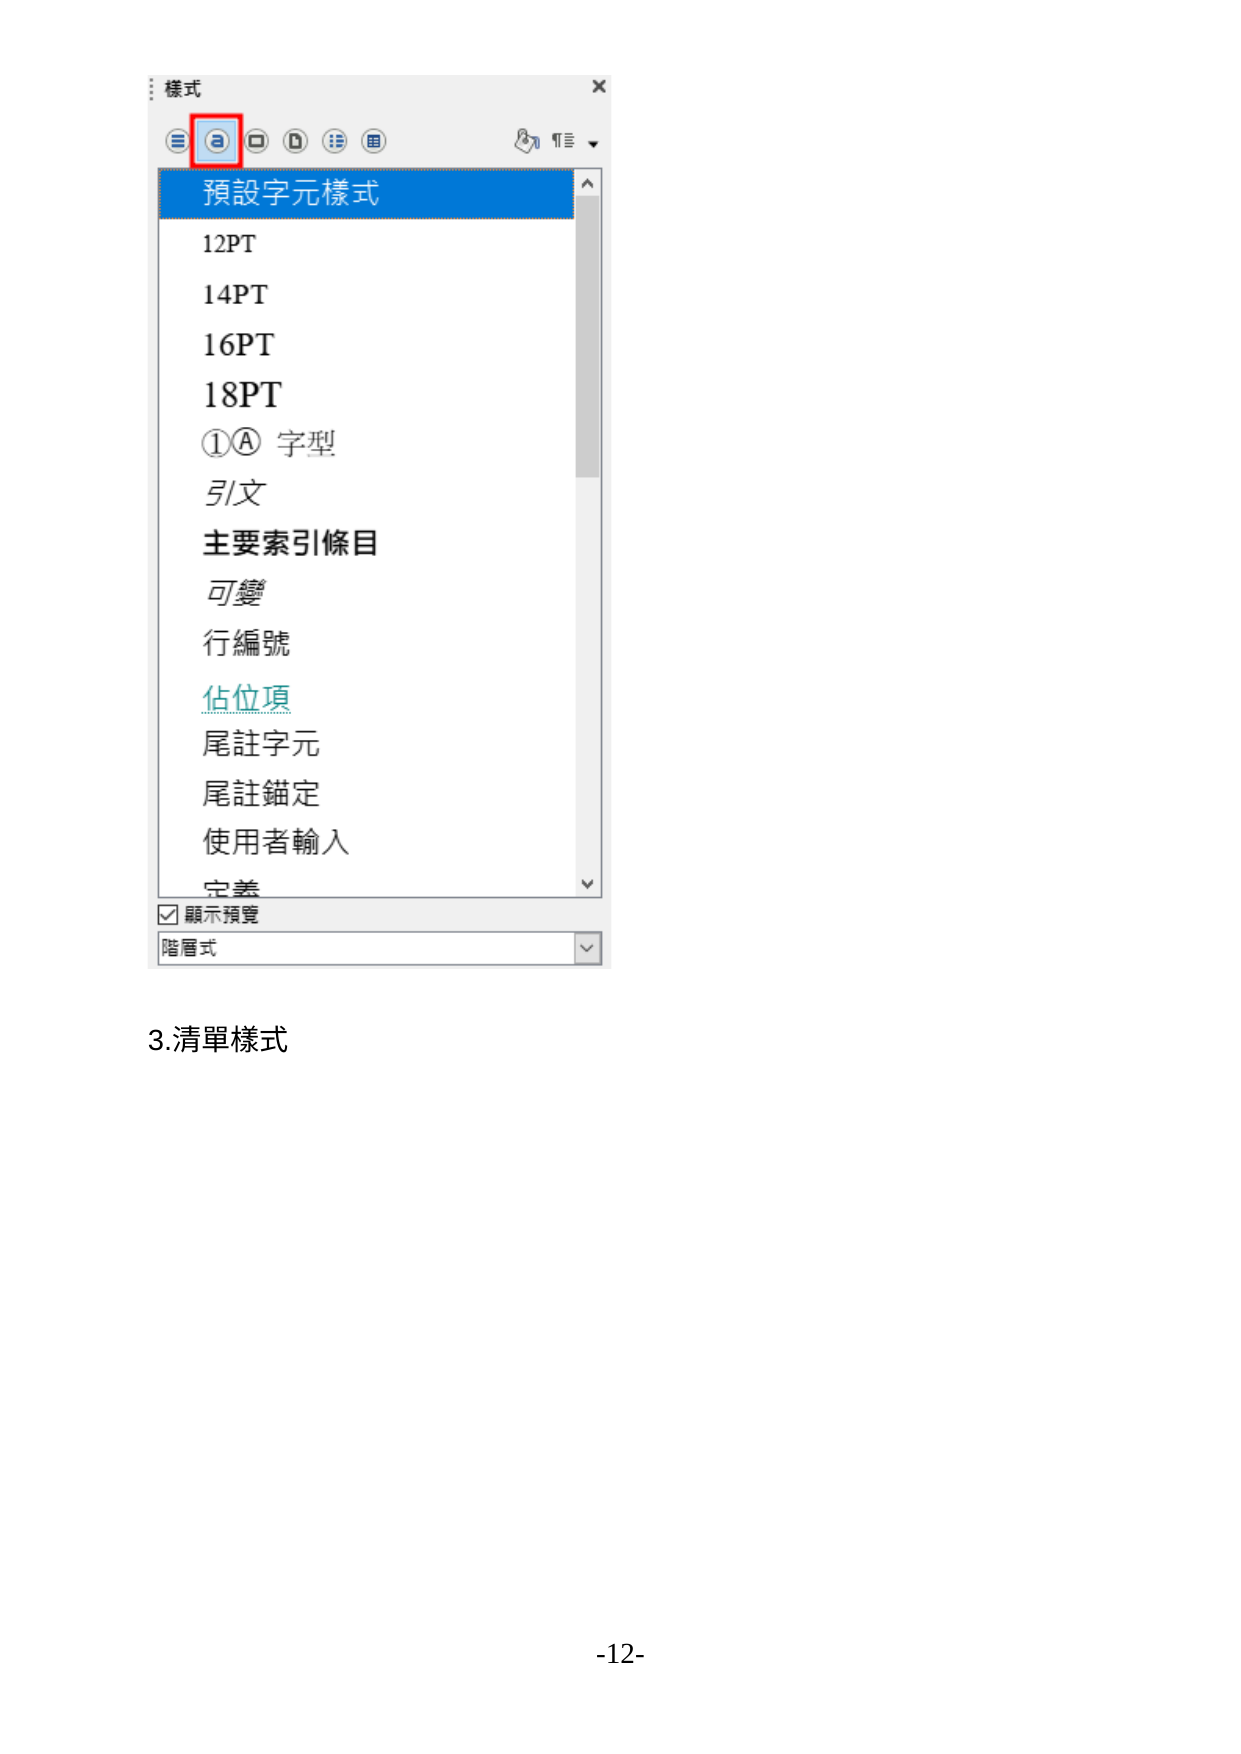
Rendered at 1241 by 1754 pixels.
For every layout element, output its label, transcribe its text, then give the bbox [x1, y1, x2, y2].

list 清單樣式 [148, 1017, 1122, 1059]
